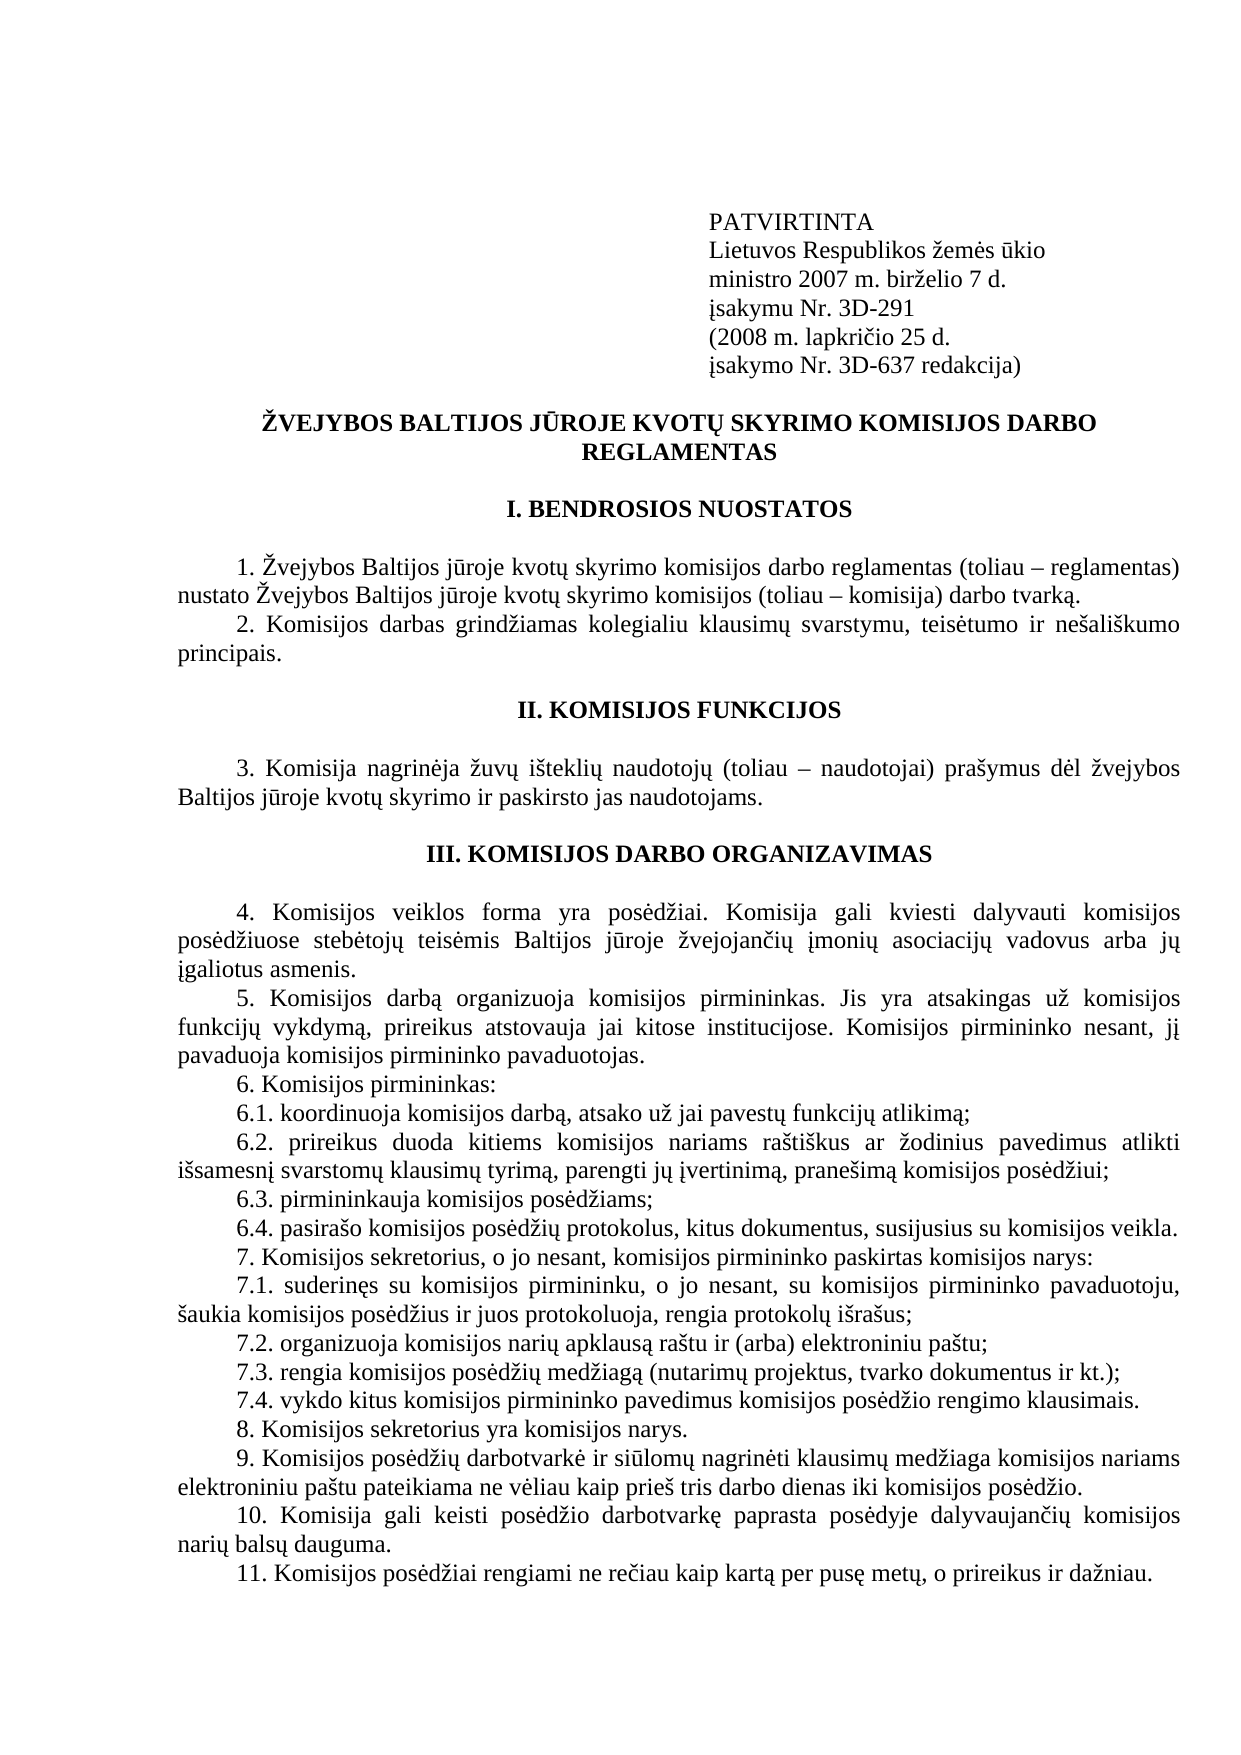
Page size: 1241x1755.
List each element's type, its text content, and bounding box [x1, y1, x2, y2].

text 1. Žvejybos Baltijos jūroje kvotų skyrimo komisijos darbo reglamentas (toliau – reglamentas) nustato Žvejybos Baltijos jūroje kvotų skyrimo komisijos (toliau – komisija) darbo tvarką. [177, 552, 1181, 609]
text ministro 2007 m. birželio 7 d. [177, 264, 1181, 293]
text II. KOMISIJOS FUNKCIJOS [177, 695, 1181, 724]
text 10. Komisija gali keisti posėdžio darbotvarkę paprasta posėdyje dalyvaujančių komisijos narių balsų dauguma. [177, 1500, 1181, 1558]
text 7.1. suderinęs su komisijos pirmininku, o jo nesant, su komisijos pirmininko pavaduotoju, šaukia komisijos posėdžius ir juos protokoluoja, rengia protokolų išrašus; [177, 1270, 1181, 1328]
text 6.4. pasirašo komisijos posėdžių protokolus, kitus dokumentus, susijusius su komisijos veikla. [177, 1213, 1181, 1242]
text 6.2. prireikus duoda kitiems komisijos nariams raštiškus ar žodinius pavedimus atlikti išsamesnį svarstomų klausimų tyrimą, parengti jų įvertinimą, pranešimą komisijos posėdžiui; [177, 1127, 1181, 1184]
text įsakymo Nr. 3D-637 redakcija) [177, 350, 1181, 379]
text 6. Komisijos pirmininkas: [177, 1069, 1181, 1098]
text 7.3. rengia komisijos posėdžių medžiagą (nutarimų projektus, tvarko dokumentus ir kt.); [177, 1357, 1181, 1385]
text 7. Komisijos sekretorius, o jo nesant, komisijos pirmininko paskirtas komisijos narys: [177, 1242, 1181, 1270]
text PATVIRTINTA [177, 207, 1181, 235]
text ŽVEJYBOS BALTIJOS JŪROJE KVOTŲ SKYRIMO KOMISIJOS DARBO REGLAMENTAS [177, 408, 1181, 465]
text 6.3. pirmininkauja komisijos posėdžiams; [177, 1184, 1181, 1213]
text 5. Komisijos darbą organizuoja komisijos pirmininkas. Jis yra atsakingas už komisijos funkcijų vykdymą, prireikus atstovauja jai kitose institucijose. Komisijos pirmininko nesant, jį pavaduoja komisijos pirmininko pavaduotojas. [177, 983, 1181, 1069]
text 2. Komisijos darbas grindžiamas kolegialiu klausimų svarstymu, teisėtumo ir nešališkumo principais. [177, 609, 1181, 667]
text 3. Komisija nagrinėja žuvų išteklių naudotojų (toliau – naudotojai) prašymus dėl žvejybos Baltijos jūroje kvotų skyrimo ir paskirsto jas naudotojams. [177, 753, 1181, 810]
text I. BENDROSIOS NUOSTATOS [177, 494, 1181, 523]
text 8. Komisijos sekretorius yra komisijos narys. [177, 1414, 1181, 1443]
text Lietuvos Respublikos žemės ūkio [177, 235, 1181, 264]
text 7.4. vykdo kitus komisijos pirmininko pavedimus komisijos posėdžio rengimo klausimais. [177, 1385, 1181, 1414]
text 4. Komisijos veiklos forma yra posėdžiai. Komisija gali kviesti dalyvauti komisijos posėdžiuose stebėtojų teisėmis Baltijos jūroje žvejojančių įmonių asociacijų vadovus arba jų įgaliotus asmenis. [177, 897, 1181, 983]
text (2008 m. lapkričio 25 d. [177, 322, 1181, 350]
text III. KOMISIJOS DARBO ORGANIZAVIMAS [177, 839, 1181, 868]
text įsakymu Nr. 3D-291 [177, 293, 1181, 322]
text 7.2. organizuoja komisijos narių apklausą raštu ir (arba) elektroniniu paštu; [177, 1328, 1181, 1357]
text 9. Komisijos posėdžių darbotvarkė ir siūlomų nagrinėti klausimų medžiaga komisijos nariams elektroniniu paštu pateikiama ne vėliau kaip prieš tris darbo dienas iki komisijos posėdžio. [177, 1443, 1181, 1500]
text 6.1. koordinuoja komisijos darbą, atsako už jai pavestų funkcijų atlikimą; [177, 1098, 1181, 1127]
text 11. Komisijos posėdžiai rengiami ne rečiau kaip kartą per pusę metų, o prireikus ir dažniau. [177, 1558, 1181, 1587]
